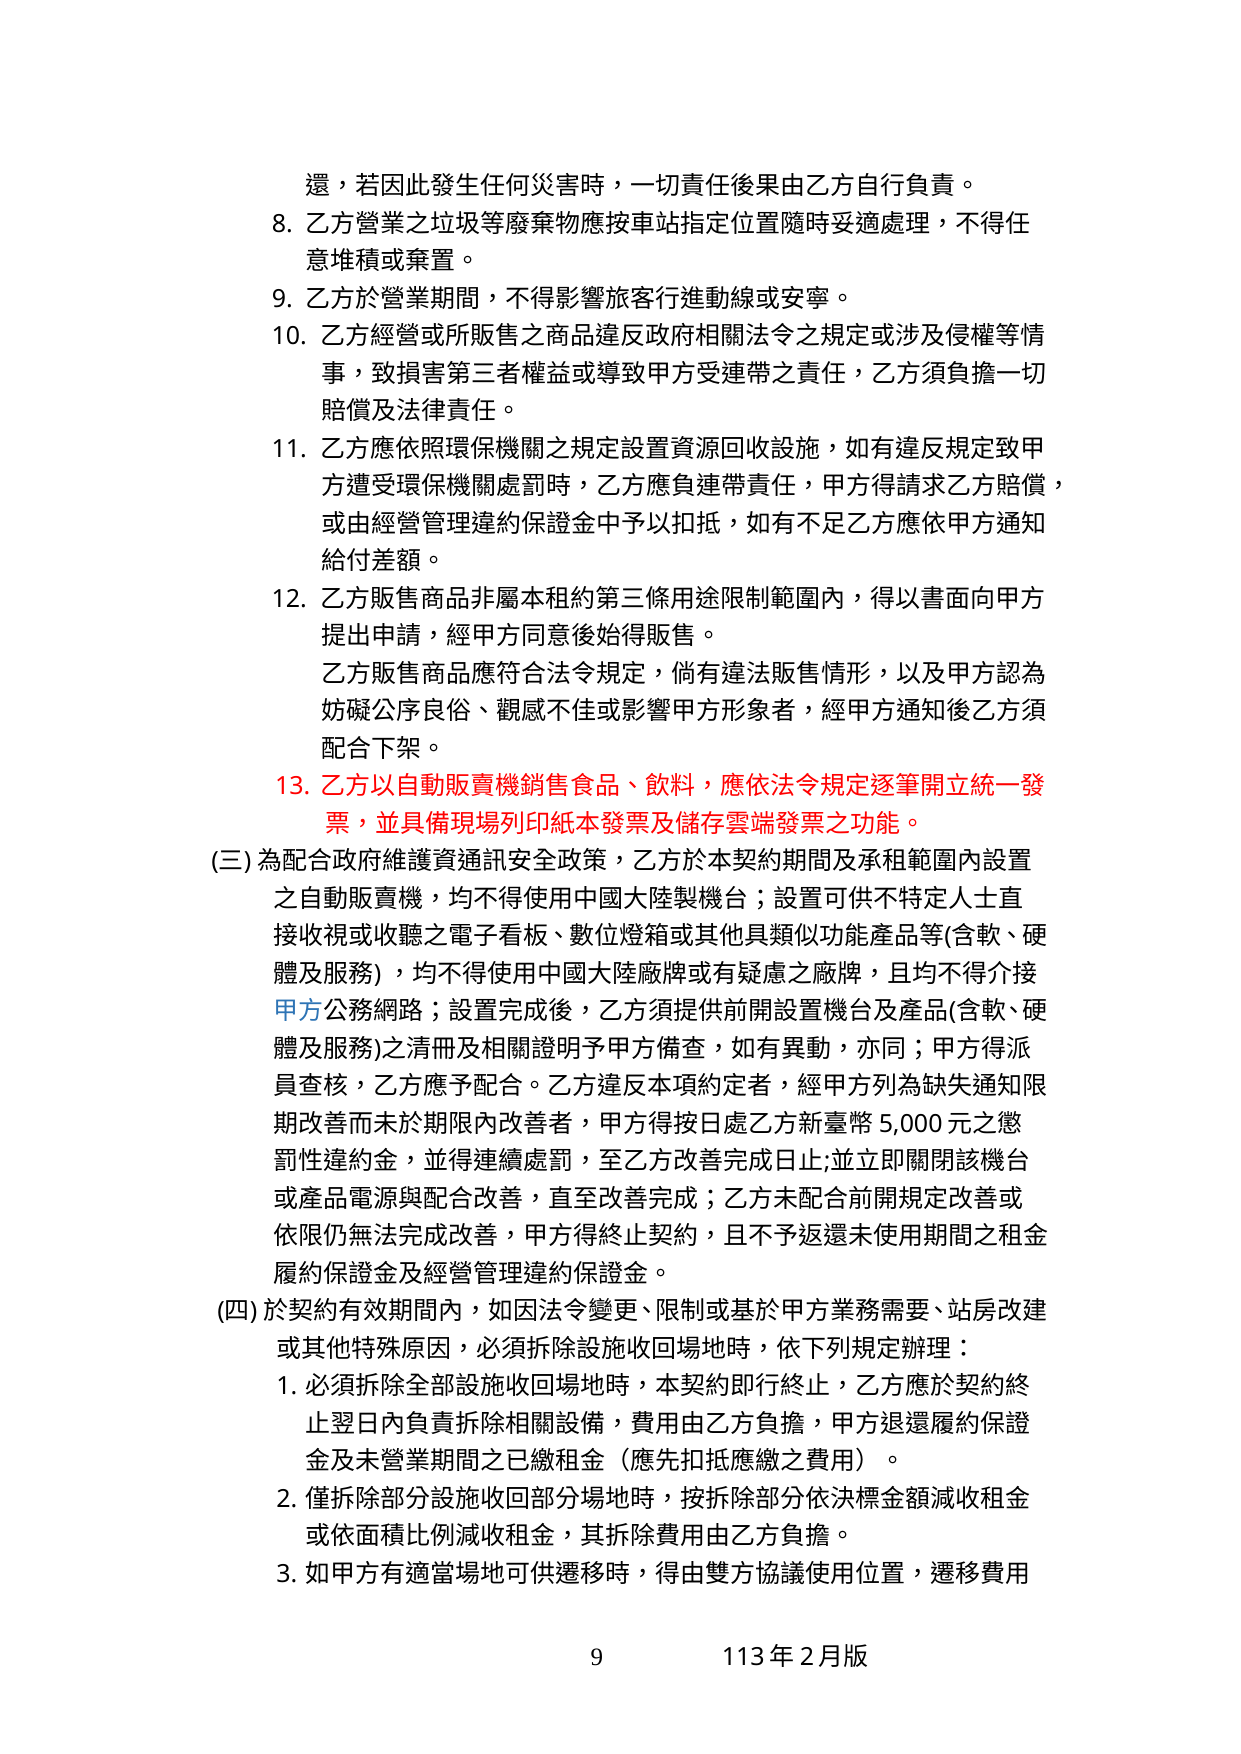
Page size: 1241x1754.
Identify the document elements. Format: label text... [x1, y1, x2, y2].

list 乙方經營或所販售之商品違反政府相關法令之規定或涉及侵權等情事，致損害第三者權益或導致甲方受連帶之責任，乙方須負擔一切賠償及法律責任。 [271, 314, 1047, 427]
text 乙方販售商品應符合法令規定，倘有違法販售情形，以及甲方認為妨礙公序良俗、觀感不佳或影響甲方形象者，經甲方通知後乙方須配合下架。 [321, 652, 1047, 764]
list 乙方應依照環保機關之規定設置資源回收設施，如有違反規定致甲方遭受環保機關處罰時，乙方應負連帶責任，甲方得請求乙方賠償，或由經營管理違約保證金中予以扣抵，如有不足乙方應依甲方通知給付差額。 [271, 427, 1047, 577]
text (三) 為配合政府維護資通訊安全政策，乙方於本契約期間及承租範圍內設置之自動販賣機，均不得使用中國大陸製機台；設置可供不特定人士直接收視或收聽之電子看板、數位燈箱或其他具類似功能產品等(含軟、硬體及服務) ，均不得使用中國大陸廠牌或有疑慮之廠牌，且均不得介接甲方公務網路；設置完成後，乙方須提供前開設置機台及產品(含軟、硬體及服務)之清冊及相關證明予甲方備查，如有異動，亦同；甲方得派員查核，乙方應予配合。乙方違反本項約定者，經甲方列為缺失通知限期改善而未於期限內改善者，甲方得按日處乙方新臺幣5,000元之懲罰性違約金，並得連續處罰，至乙方改善完成日止;並立即關閉該機台或產品電源與配合改善，直至改善完成；乙方未配合前開規定改善或依限仍無法完成改善，甲方得終止契約，且不予返還未使用期間之租金、履約保證金及經營管理違約保證金。 [211, 839, 1047, 1289]
list 僅拆除部分設施收回部分場地時，按拆除部分依決標金額減收租金或依面積比例減收租金，其拆除費用由乙方負擔。 [276, 1477, 1047, 1552]
list 乙方營業之垃圾等廢棄物應按車站指定位置隨時妥適處理，不得任意堆積或棄置。 [272, 202, 1047, 277]
text (四) 於契約有效期間內，如因法令變更、限制或基於甲方業務需要、站房改建或其他特殊原因，必須拆除設施收回場地時，依下列規定辦理： [217, 1289, 1047, 1364]
list 如甲方有適當場地可供遷移時，得由雙方協議使用位置，遷移費用 [276, 1552, 1047, 1589]
list 乙方於營業期間，不得影響旅客行進動線或安寧。 [272, 277, 1047, 314]
list 乙方營業場所內嚴禁使用瓦斯、酒精（防疫酒精除外）等易燃性氣體、液體，違反本規定一經發現，甲方得終止契約，履約保證金不予發還，若因此發生任何災害時，一切責任後果由乙方自行負責。 [272, 164, 1047, 202]
list 乙方以自動販賣機銷售食品、飲料，應依法令規定逐筆開立統一發票，並具備現場列印紙本發票及儲存雲端發票之功能。 [275, 764, 1047, 839]
list 必須拆除全部設施收回場地時，本契約即行終止，乙方應於契約終止翌日內負責拆除相關設備，費用由乙方負擔，甲方退還履約保證金及未營業期間之已繳租金（應先扣抵應繳之費用）。 [276, 1364, 1047, 1477]
list 乙方販售商品非屬本租約第三條用途限制範圍內，得以書面向甲方提出申請，經甲方同意後始得販售。 [271, 577, 1047, 652]
